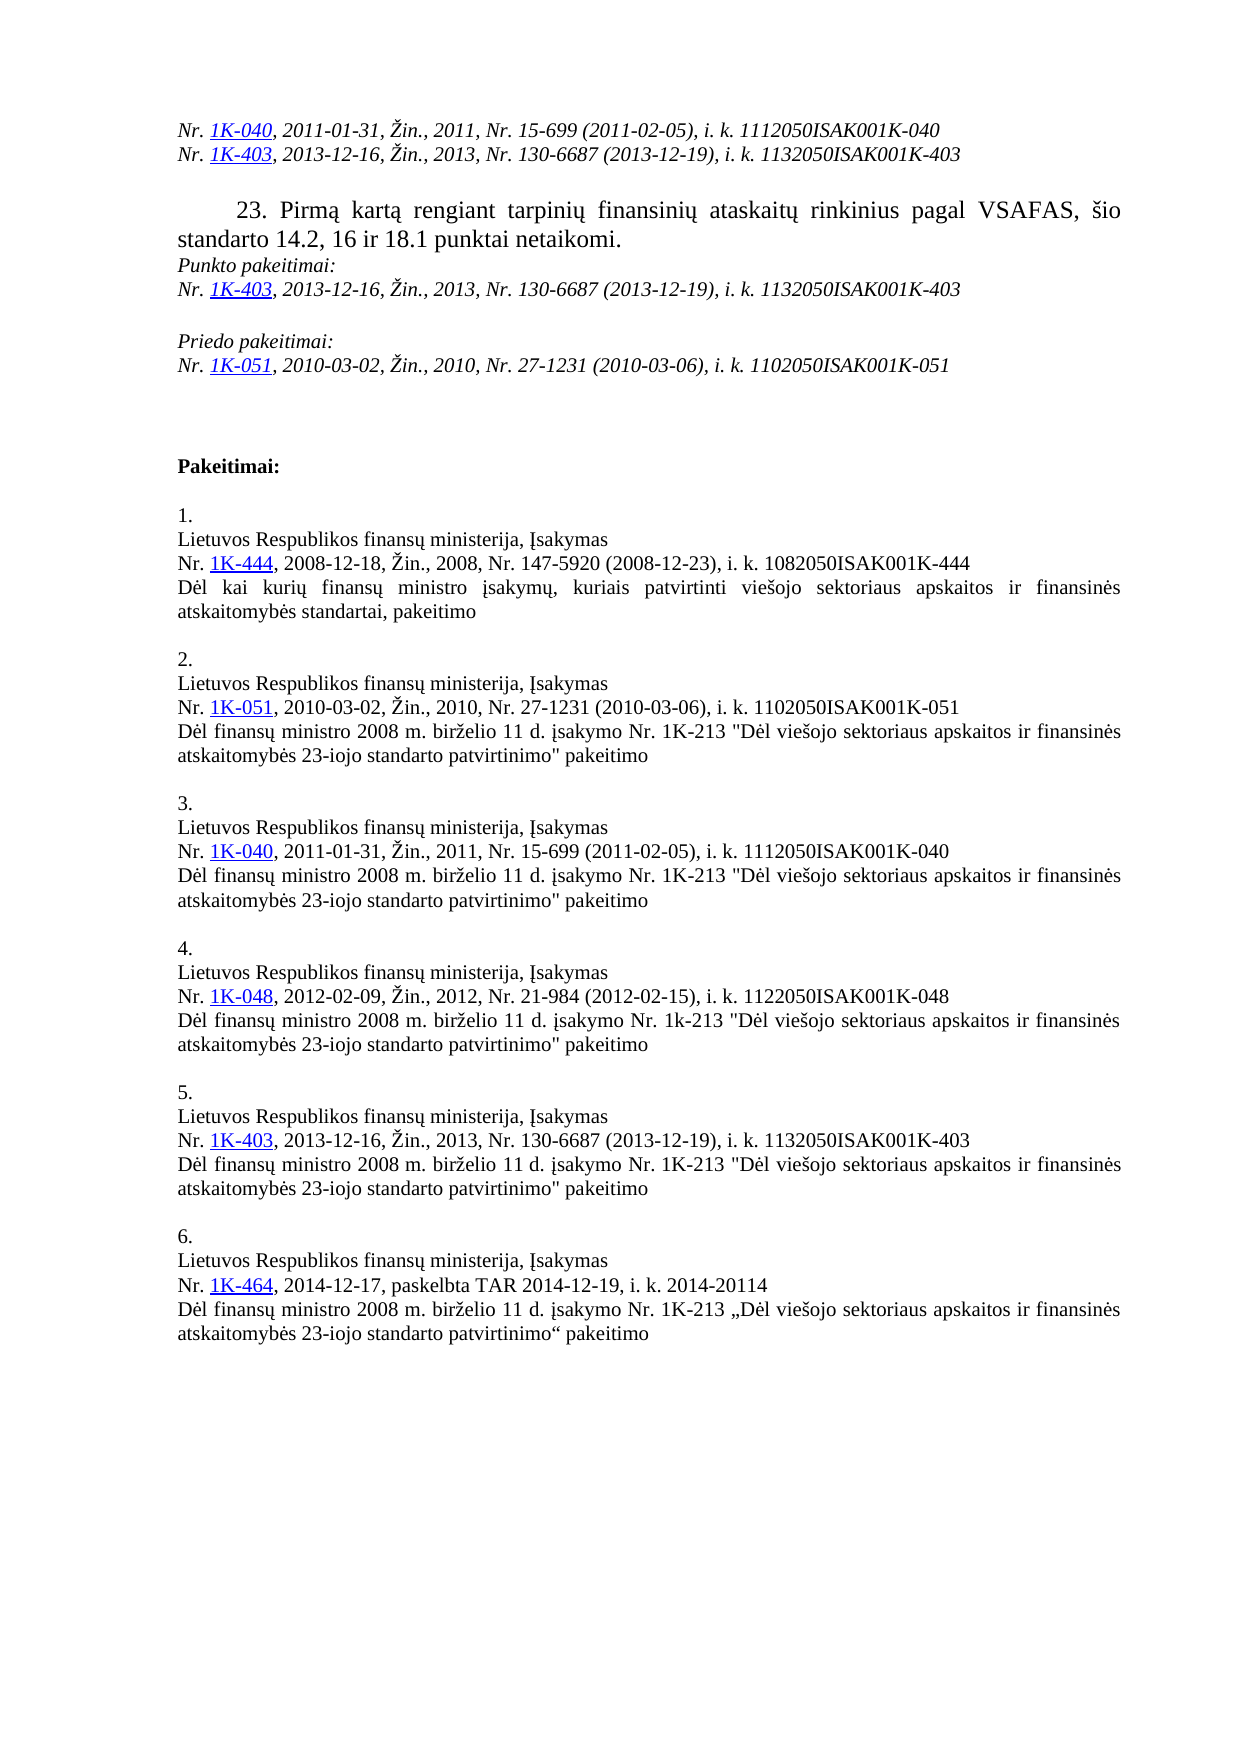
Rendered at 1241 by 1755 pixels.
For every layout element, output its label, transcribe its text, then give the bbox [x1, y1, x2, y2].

text 1. [177, 502, 1122, 527]
text 3. [177, 791, 1122, 815]
text Nr. 1K-444, 2008-12-18, Žin., 2008, Nr. 147-5920 (2008-12-23), i. k. 1082050ISAK001K-444 [177, 551, 1122, 575]
text Nr. 1K-040, 2011-01-31, Žin., 2011, Nr. 15-699 (2011-02-05), i. k. 1112050ISAK001K-040 [177, 118, 1122, 142]
text Dėl finansų ministro 2008 m. birželio 11 d. įsakymo Nr. 1K-213 "Dėl viešojo sektoriaus apskaitos ir finansinės atskaitomybės 23-iojo standarto patvirtinimo" pakeitimo [177, 863, 1122, 912]
text Lietuvos Respublikos finansų ministerija, Įsakymas [177, 960, 1122, 984]
text Nr. 1K-403, 2013-12-16, Žin., 2013, Nr. 130-6687 (2013-12-19), i. k. 1132050ISAK001K-403 [177, 277, 1122, 301]
text Lietuvos Respublikos finansų ministerija, Įsakymas [177, 815, 1122, 839]
text Pakeitimai: [177, 454, 1122, 478]
text Nr. 1K-051, 2010-03-02, Žin., 2010, Nr. 27-1231 (2010-03-06), i. k. 1102050ISAK001K-051 [177, 353, 1122, 377]
text 2. [177, 647, 1122, 671]
text Lietuvos Respublikos finansų ministerija, Įsakymas [177, 527, 1122, 551]
text 4. [177, 936, 1122, 960]
text 23. Pirmą kartą rengiant tarpinių finansinių ataskaitų rinkinius pagal VSAFAS, šio standarto 14.2, 16 ir 18.1 punktai netaikomi. [177, 195, 1122, 252]
text Dėl kai kurių finansų ministro įsakymų, kuriais patvirtinti viešojo sektoriaus apskaitos ir finansinės atskaitomybės standartai, pakeitimo [177, 575, 1122, 623]
text Nr. 1K-040, 2011-01-31, Žin., 2011, Nr. 15-699 (2011-02-05), i. k. 1112050ISAK001K-040 [177, 839, 1122, 863]
text Dėl finansų ministro 2008 m. birželio 11 d. įsakymo Nr. 1k-213 "Dėl viešojo sektoriaus apskaitos ir finansinės atskaitomybės 23-iojo standarto patvirtinimo" pakeitimo [177, 1008, 1122, 1056]
text Nr. 1K-403, 2013-12-16, Žin., 2013, Nr. 130-6687 (2013-12-19), i. k. 1132050ISAK001K-403 [177, 142, 1122, 166]
text Dėl finansų ministro 2008 m. birželio 11 d. įsakymo Nr. 1K-213 „Dėl viešojo sektoriaus apskaitos ir finansinės atskaitomybės 23-iojo standarto patvirtinimo“ pakeitimo [177, 1297, 1122, 1345]
text 5. [177, 1080, 1122, 1104]
text Lietuvos Respublikos finansų ministerija, Įsakymas [177, 1104, 1122, 1128]
text Priedo pakeitimai: [177, 329, 1122, 353]
text Nr. 1K-403, 2013-12-16, Žin., 2013, Nr. 130-6687 (2013-12-19), i. k. 1132050ISAK001K-403 [177, 1128, 1122, 1152]
text Dėl finansų ministro 2008 m. birželio 11 d. įsakymo Nr. 1K-213 "Dėl viešojo sektoriaus apskaitos ir finansinės atskaitomybės 23-iojo standarto patvirtinimo" pakeitimo [177, 719, 1122, 767]
text Lietuvos Respublikos finansų ministerija, Įsakymas [177, 1248, 1122, 1272]
text Dėl finansų ministro 2008 m. birželio 11 d. įsakymo Nr. 1K-213 "Dėl viešojo sektoriaus apskaitos ir finansinės atskaitomybės 23-iojo standarto patvirtinimo" pakeitimo [177, 1152, 1122, 1200]
text Nr. 1K-464, 2014-12-17, paskelbta TAR 2014-12-19, i. k. 2014-20114 [177, 1272, 1122, 1297]
text Lietuvos Respublikos finansų ministerija, Įsakymas [177, 671, 1122, 695]
text 6. [177, 1224, 1122, 1248]
text Nr. 1K-051, 2010-03-02, Žin., 2010, Nr. 27-1231 (2010-03-06), i. k. 1102050ISAK001K-051 [177, 695, 1122, 719]
text Punkto pakeitimai: [177, 252, 1122, 277]
text Nr. 1K-048, 2012-02-09, Žin., 2012, Nr. 21-984 (2012-02-15), i. k. 1122050ISAK001K-048 [177, 984, 1122, 1008]
